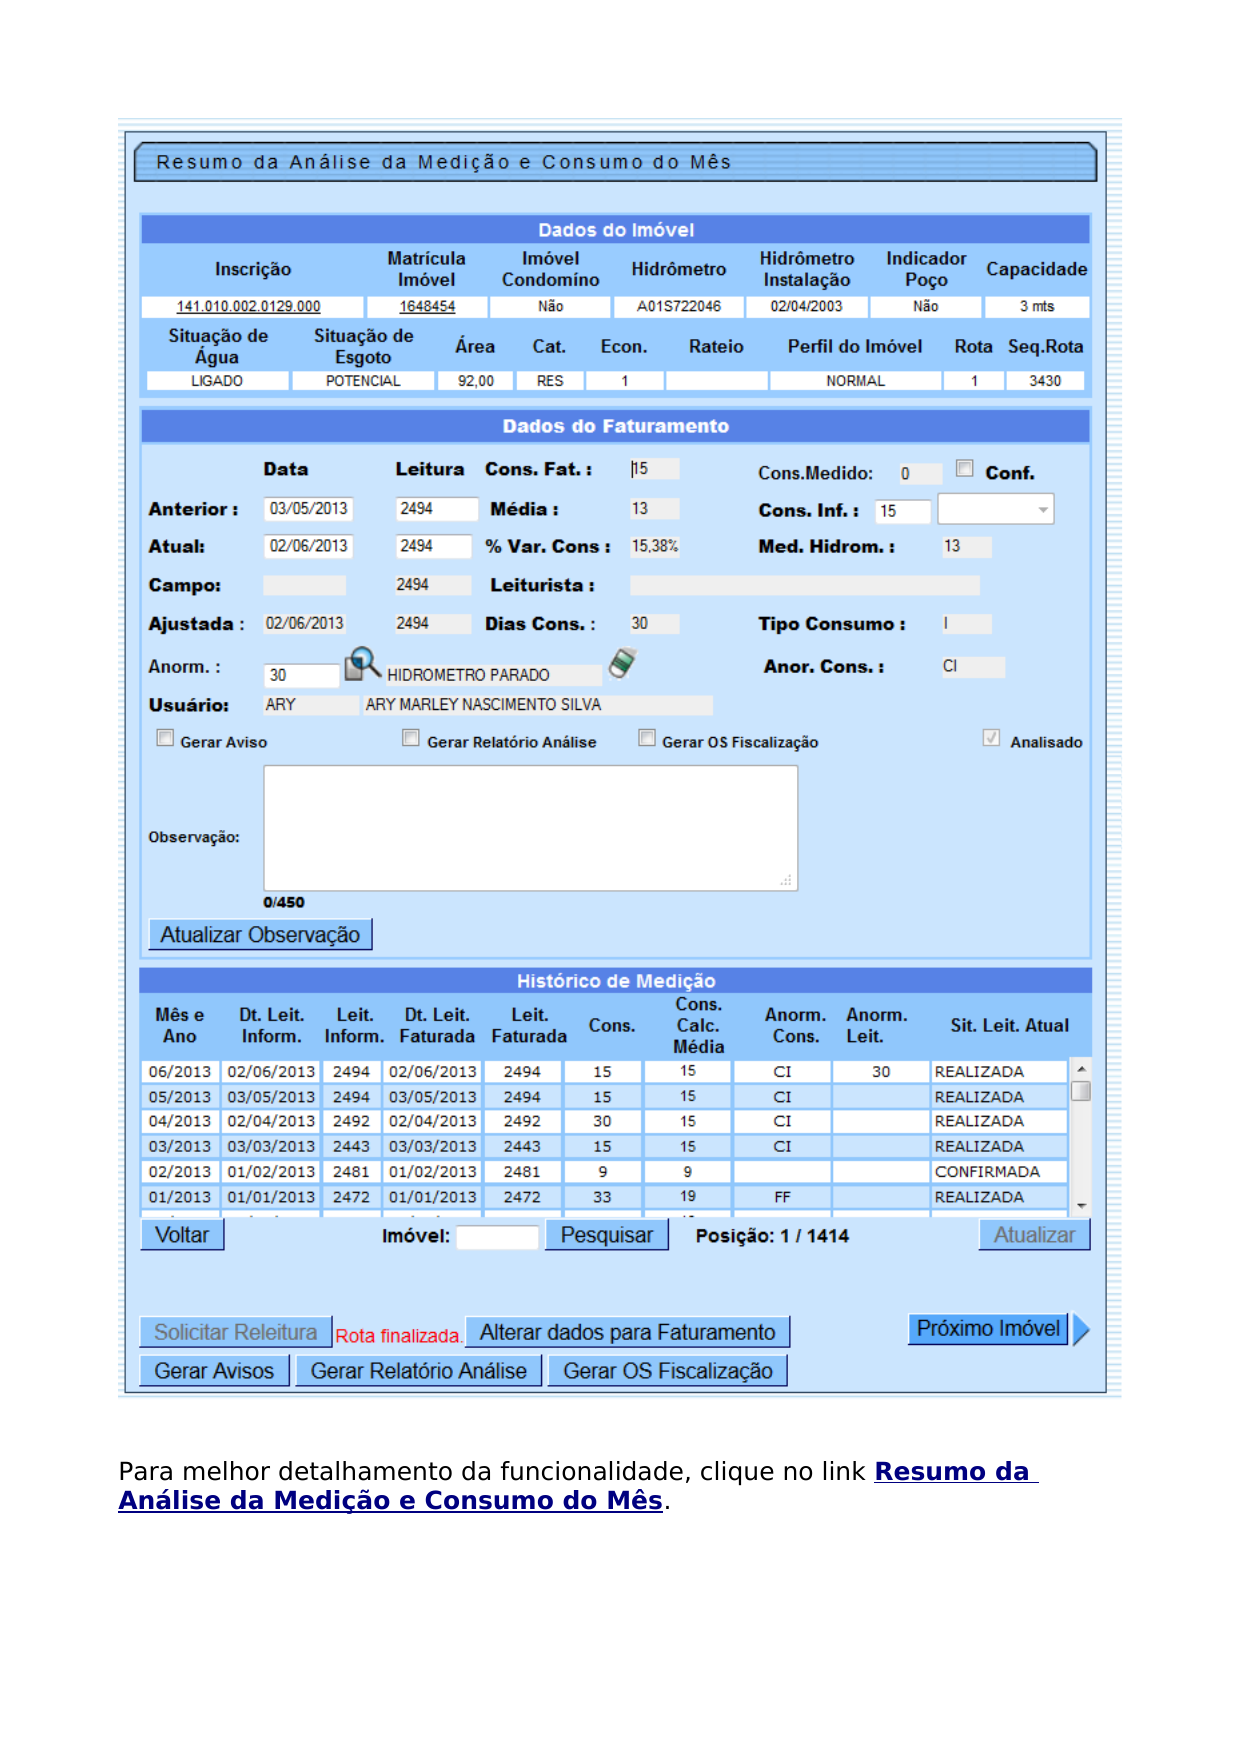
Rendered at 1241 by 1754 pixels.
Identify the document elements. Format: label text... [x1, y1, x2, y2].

picture [118, 118, 1123, 1416]
text Para melhor detalhamento da funcionalidade, clique no link Resumo da Análise da Medição e Consumo do Mês. [118, 1457, 1122, 1515]
